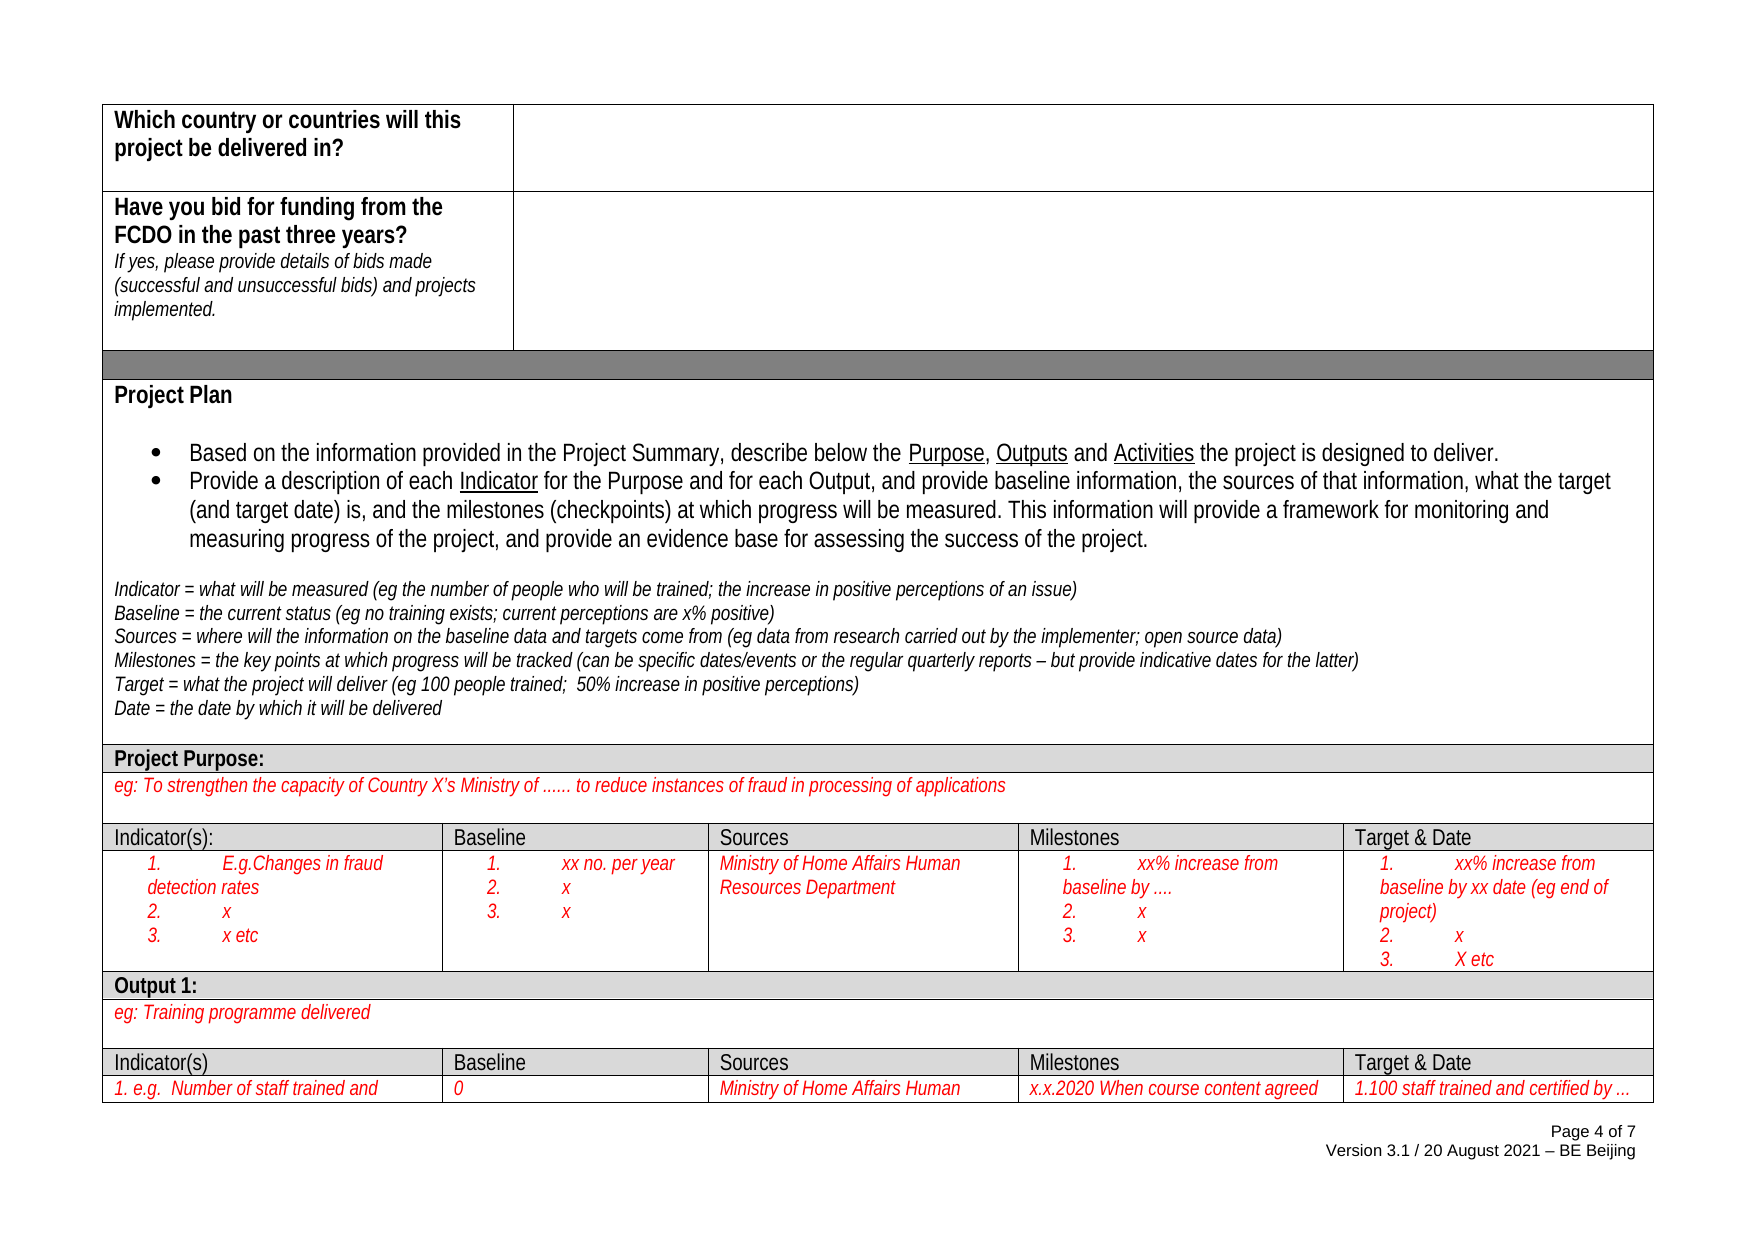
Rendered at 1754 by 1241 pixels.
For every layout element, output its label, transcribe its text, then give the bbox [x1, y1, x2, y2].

table_cell Baseline [443, 1049, 708, 1075]
table_cell Project Plan Based on the information provided in the Project Summary, describe below the Purpose, Outputs and Activities the project is designed to deliver. Provide a description of each Indicator for the Purpose and for each Output, and provide baseline information, the sources of that information, what the target (and target date) is, and the milestones (checkpoints) at which progress will be measured. This information will provide a framework for monitoring and measuring progress of the project, and provide an evidence base for assessing the success of the project. Indicator = what will be measured (eg the number of people who will be trained; the increase in positive perceptions of an issue) Baseline = the current status (eg no training exists; current perceptions are x% positive) Sources = where will the information on the baseline data and targets come from (eg data from research carried out by the implementer; open source data) Milestones = the key points at which progress will be tracked (can be specific dates/events or the regular quarterly reports – but provide indicative dates for the latter) Target = what the project will deliver (eg 100 people trained; 50% increase in positive perceptions) Date = the date by which it will be delivered [103, 380, 1653, 744]
table_cell xx no. per year x x [443, 851, 708, 971]
table_cell 1.100 staff trained and certified by ... [1344, 1076, 1653, 1102]
table_cell Indicator(s) [103, 1049, 442, 1075]
table_cell Output 1: [103, 972, 1653, 998]
table_cell [514, 192, 1653, 349]
table_cell 1. e.g. Number of staff trained and [103, 1076, 442, 1102]
table_cell xx% increase from baseline by xx date (eg end of project) x X etc [1344, 851, 1653, 971]
table_cell E.g.Changes in fraud detection rates x x etc [103, 851, 442, 971]
table_cell Milestones [1019, 824, 1343, 850]
table_cell eg: To strengthen the capacity of Country X’s Ministry of ...... to reduce instances of fraud in processing of applications [103, 773, 1653, 823]
table_cell Ministry of Home Affairs Human Resources Department [709, 851, 1018, 971]
table_cell Target & Date [1344, 1049, 1653, 1075]
table_header Which country or countries will this project be delivered in? [103, 105, 513, 191]
table_cell x.x.2020 When course content agreed [1019, 1076, 1343, 1102]
table_cell [103, 351, 1653, 379]
table_cell Ministry of Home Affairs Human [709, 1076, 1018, 1102]
table_cell Project Purpose: [103, 745, 1653, 772]
table_cell eg: Training programme delivered [103, 1000, 1653, 1047]
table_cell Sources [709, 824, 1018, 850]
table_cell Indicator(s): [103, 824, 442, 850]
table_cell Sources [709, 1049, 1018, 1075]
table_header [514, 105, 1653, 191]
table_cell xx% increase from baseline by .... x x [1019, 851, 1343, 971]
table_cell 0 [443, 1076, 708, 1102]
table_cell Have you bid for funding from the FCDO in the past three years? If yes, please provide details of bids made (successful and unsuccessful bids) and projects implemented. [103, 192, 513, 349]
table_cell Baseline [443, 824, 708, 850]
table_cell Milestones [1019, 1049, 1343, 1075]
table_cell Target & Date [1344, 824, 1653, 850]
